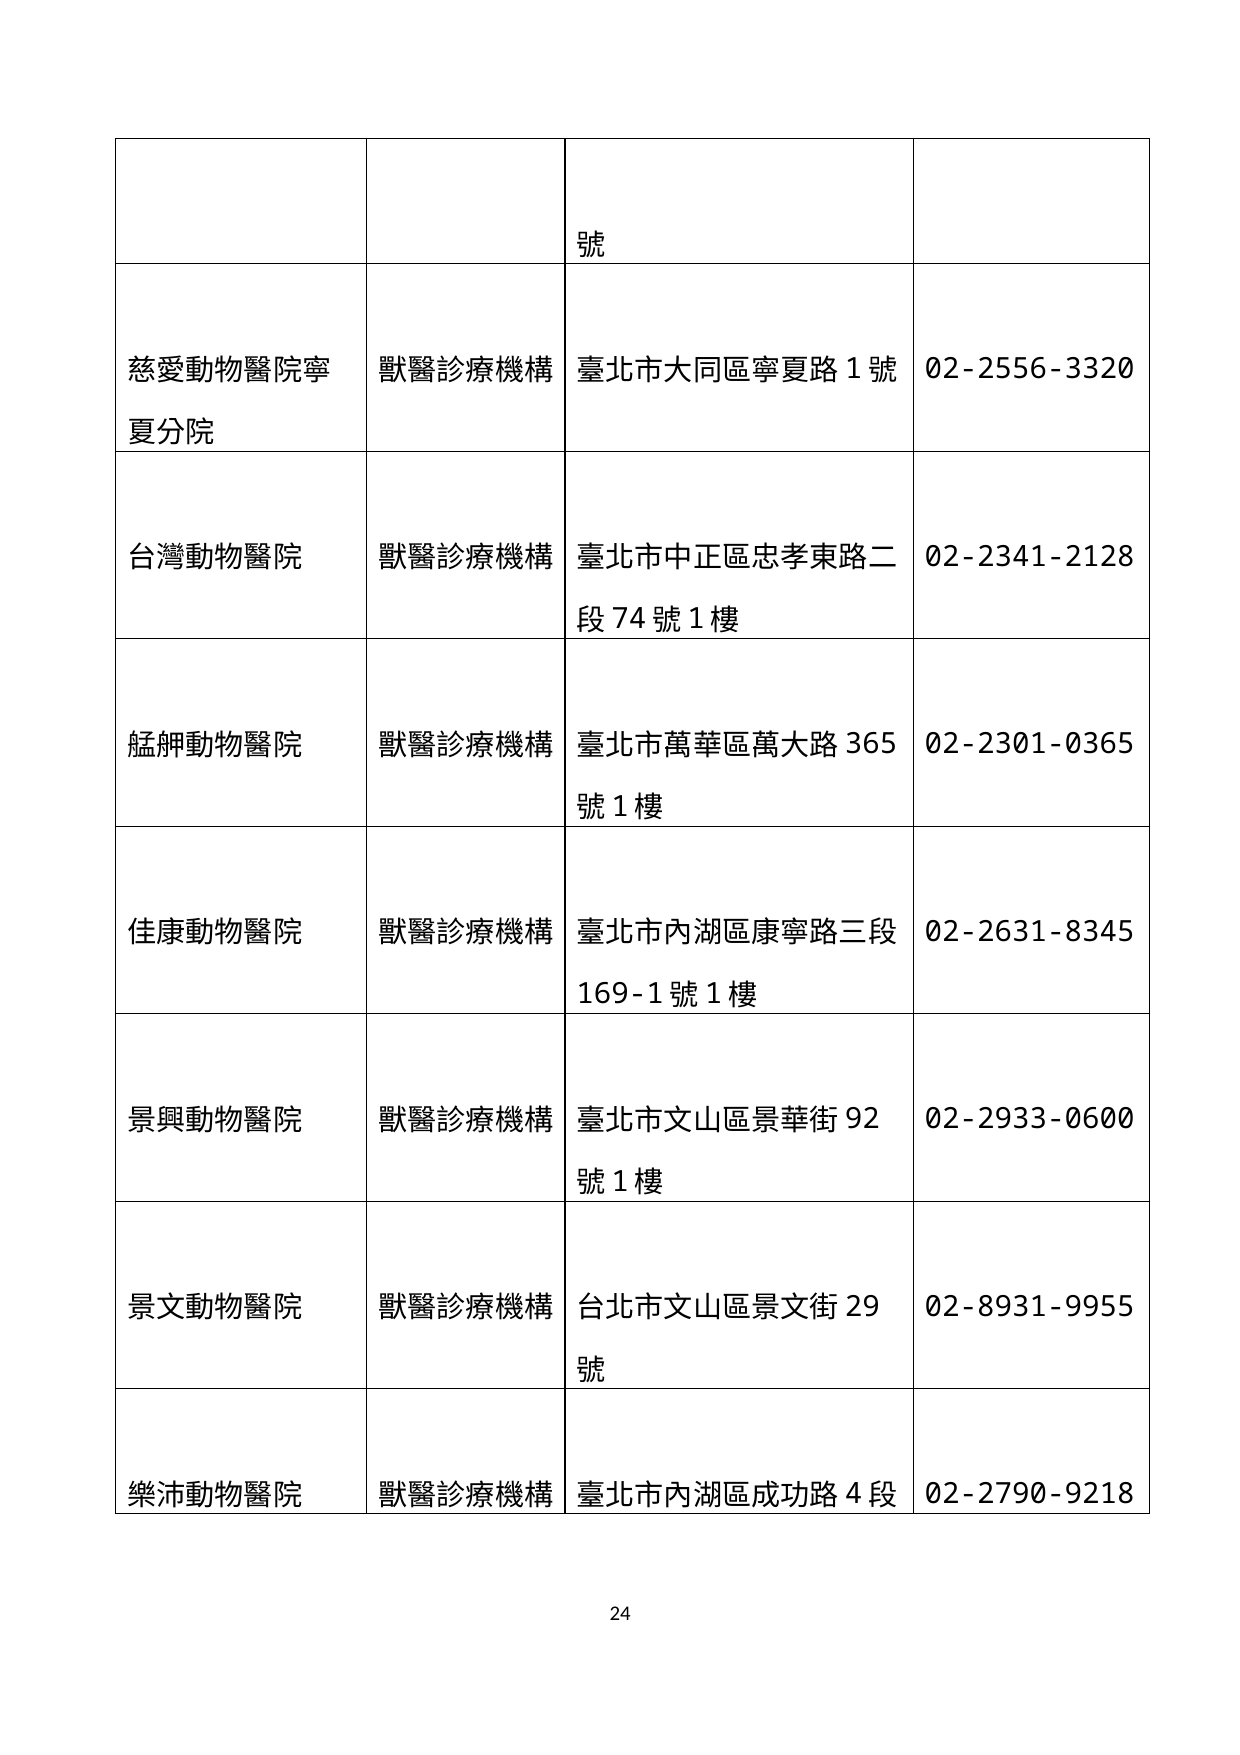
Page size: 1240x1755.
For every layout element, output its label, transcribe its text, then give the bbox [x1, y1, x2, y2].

table_cell 臺北市中正區忠孝東路二段74號1樓 [566, 452, 913, 638]
table_cell 號 [566, 139, 913, 263]
table_cell 台灣動物醫院 [116, 452, 366, 638]
table_cell 獸醫診療機構 [367, 264, 564, 451]
table_cell 02-2933-0600 [914, 1014, 1149, 1201]
table_cell 02-8931-9955 [914, 1202, 1149, 1388]
table_cell [914, 139, 1149, 263]
table_cell [116, 139, 366, 263]
table_cell 02-2301-0365 [914, 639, 1149, 826]
table_cell 景興動物醫院 [116, 1014, 366, 1201]
table_cell 樂沛動物醫院 [116, 1389, 366, 1513]
table_cell 獸醫診療機構 [367, 452, 564, 638]
table_cell 艋舺動物醫院 [116, 639, 366, 826]
table_cell 台北市文山區景文街29號 [566, 1202, 913, 1388]
table_cell 獸醫診療機構 [367, 827, 564, 1013]
table_cell [367, 139, 564, 263]
table_cell 臺北市萬華區萬大路365號1樓 [566, 639, 913, 826]
table_cell 02-2341-2128 [914, 452, 1149, 638]
table_cell 02-2790-9218 [914, 1389, 1149, 1513]
table_cell 獸醫診療機構 [367, 639, 564, 826]
table_cell 獸醫診療機構 [367, 1202, 564, 1388]
table_cell 臺北市內湖區成功路4段 [566, 1389, 913, 1513]
table_cell 臺北市內湖區康寧路三段169-1號1樓 [566, 827, 913, 1013]
table_cell 02-2631-8345 [914, 827, 1149, 1013]
table_cell 佳康動物醫院 [116, 827, 366, 1013]
table_cell 景文動物醫院 [116, 1202, 366, 1388]
table_cell 獸醫診療機構 [367, 1389, 564, 1513]
table_cell 臺北市文山區景華街92號1樓 [566, 1014, 913, 1201]
table_cell 臺北市大同區寧夏路1號 [566, 264, 913, 451]
table_cell 02-2556-3320 [914, 264, 1149, 451]
table_cell 獸醫診療機構 [367, 1014, 564, 1201]
table_cell 慈愛動物醫院寧夏分院 [116, 264, 366, 451]
